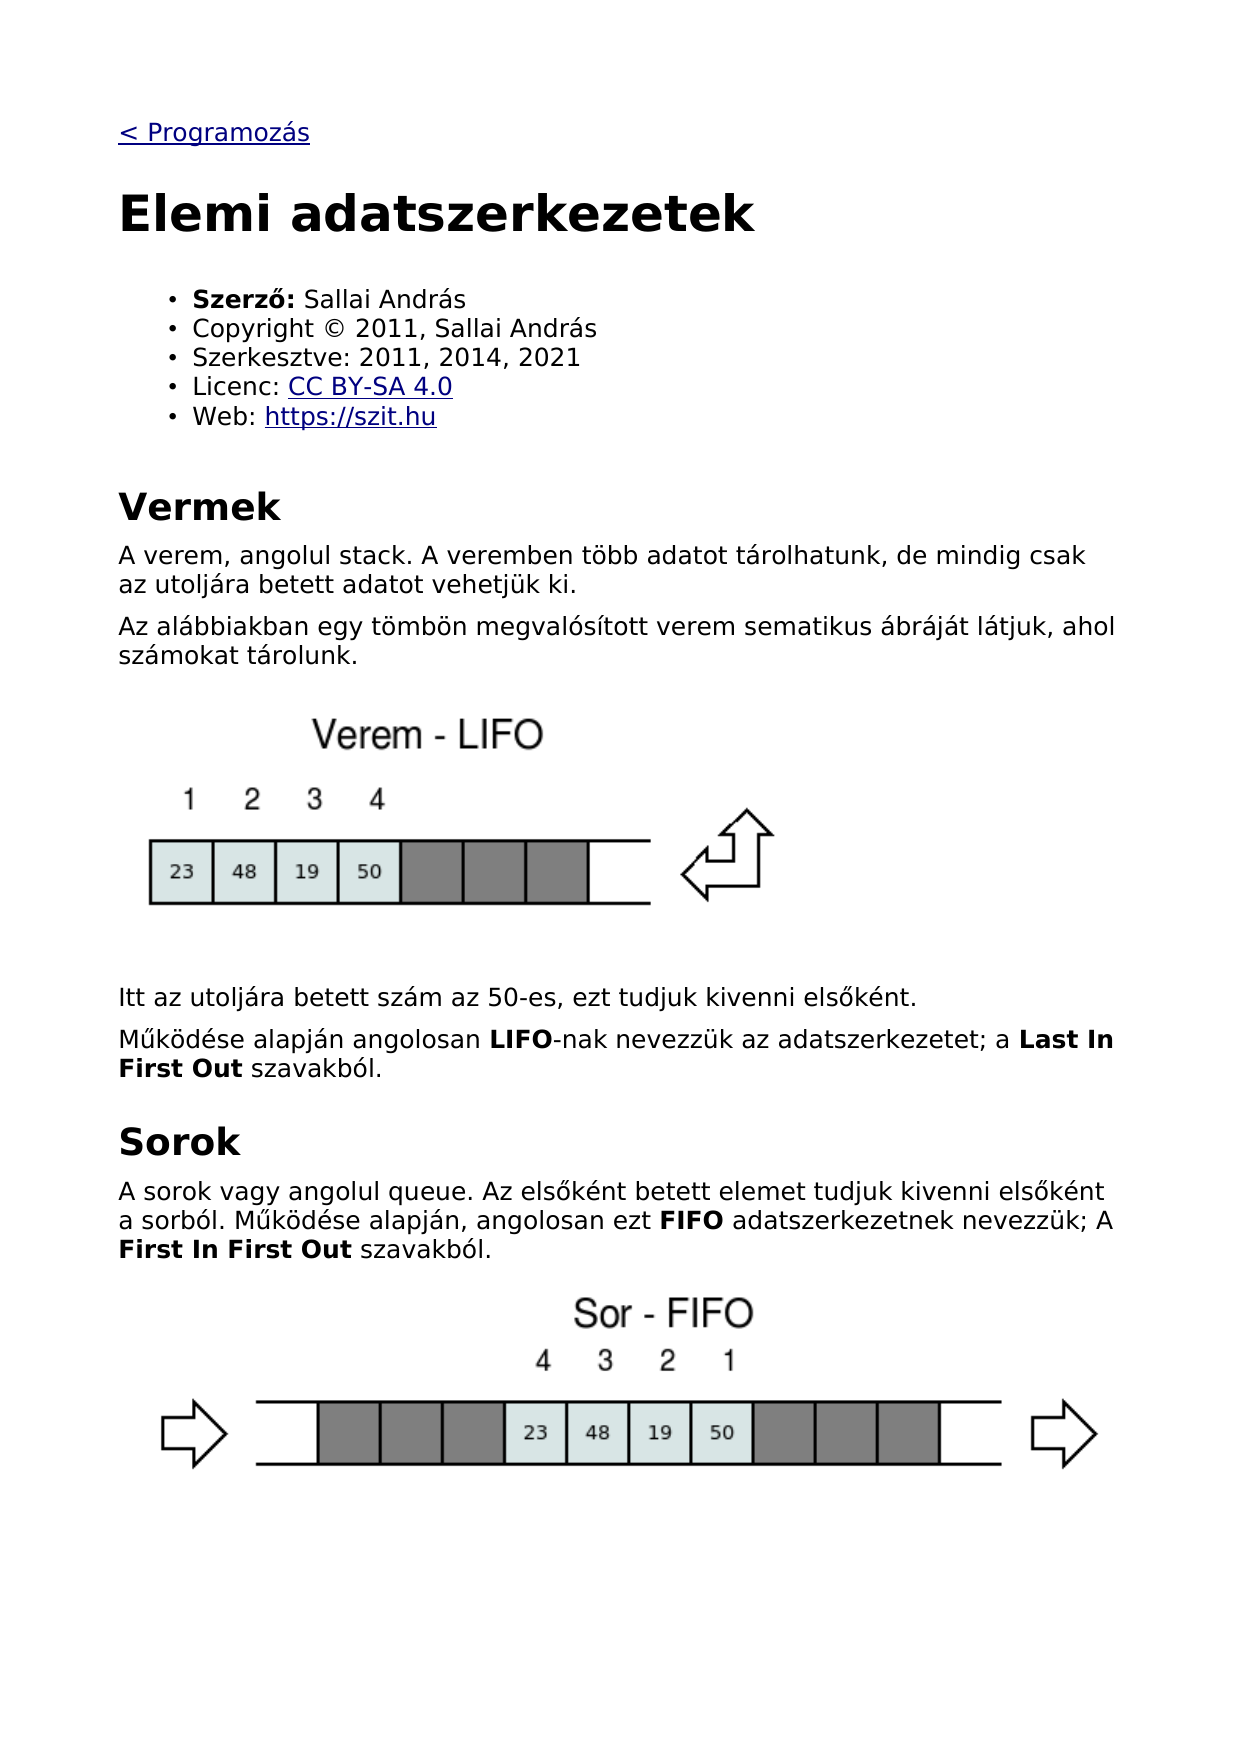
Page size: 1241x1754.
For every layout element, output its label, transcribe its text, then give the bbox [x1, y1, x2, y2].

picture [118, 1276, 1123, 1544]
text Működése alapján angolosan LIFO-nak nevezzük az adatszerkezetet; a Last In First Out szavakból. [118, 1025, 1122, 1083]
text Az alábbiakban egy tömbön megvalósított verem sematikus ábráját látjuk, ahol számokat tárolunk. [118, 612, 1122, 671]
picture [118, 683, 812, 971]
text A verem, angolul stack. A veremben több adatot tárolhatunk, de mindig csak az utoljára betett adatot vehetjük ki. [118, 541, 1122, 600]
list Licenc: CC BY-SA 4.0 [177, 372, 1122, 402]
list Web: https://szit.hu [177, 402, 1122, 431]
text < Programozás [118, 118, 1122, 147]
list Szerkesztve: 2011, 2014, 2021 [177, 343, 1122, 372]
subtitle Elemi adatszerkezetek [118, 185, 1122, 243]
subtitle Vermek [118, 485, 1122, 529]
subtitle Sorok [118, 1121, 1122, 1164]
list Szerző: Sallai András [177, 285, 1122, 314]
text A sorok vagy angolul queue. Az elsőként betett elemet tudjuk kivenni elsőként a sorból. Működése alapján, angolosan ezt FIFO adatszerkezetnek nevezzük; A First In First Out szavakból. [118, 1177, 1122, 1264]
list Copyright © 2011, Sallai András [177, 314, 1122, 343]
text Itt az utoljára betett szám az 50-es, ezt tudjuk kivenni elsőként. [118, 983, 1122, 1012]
